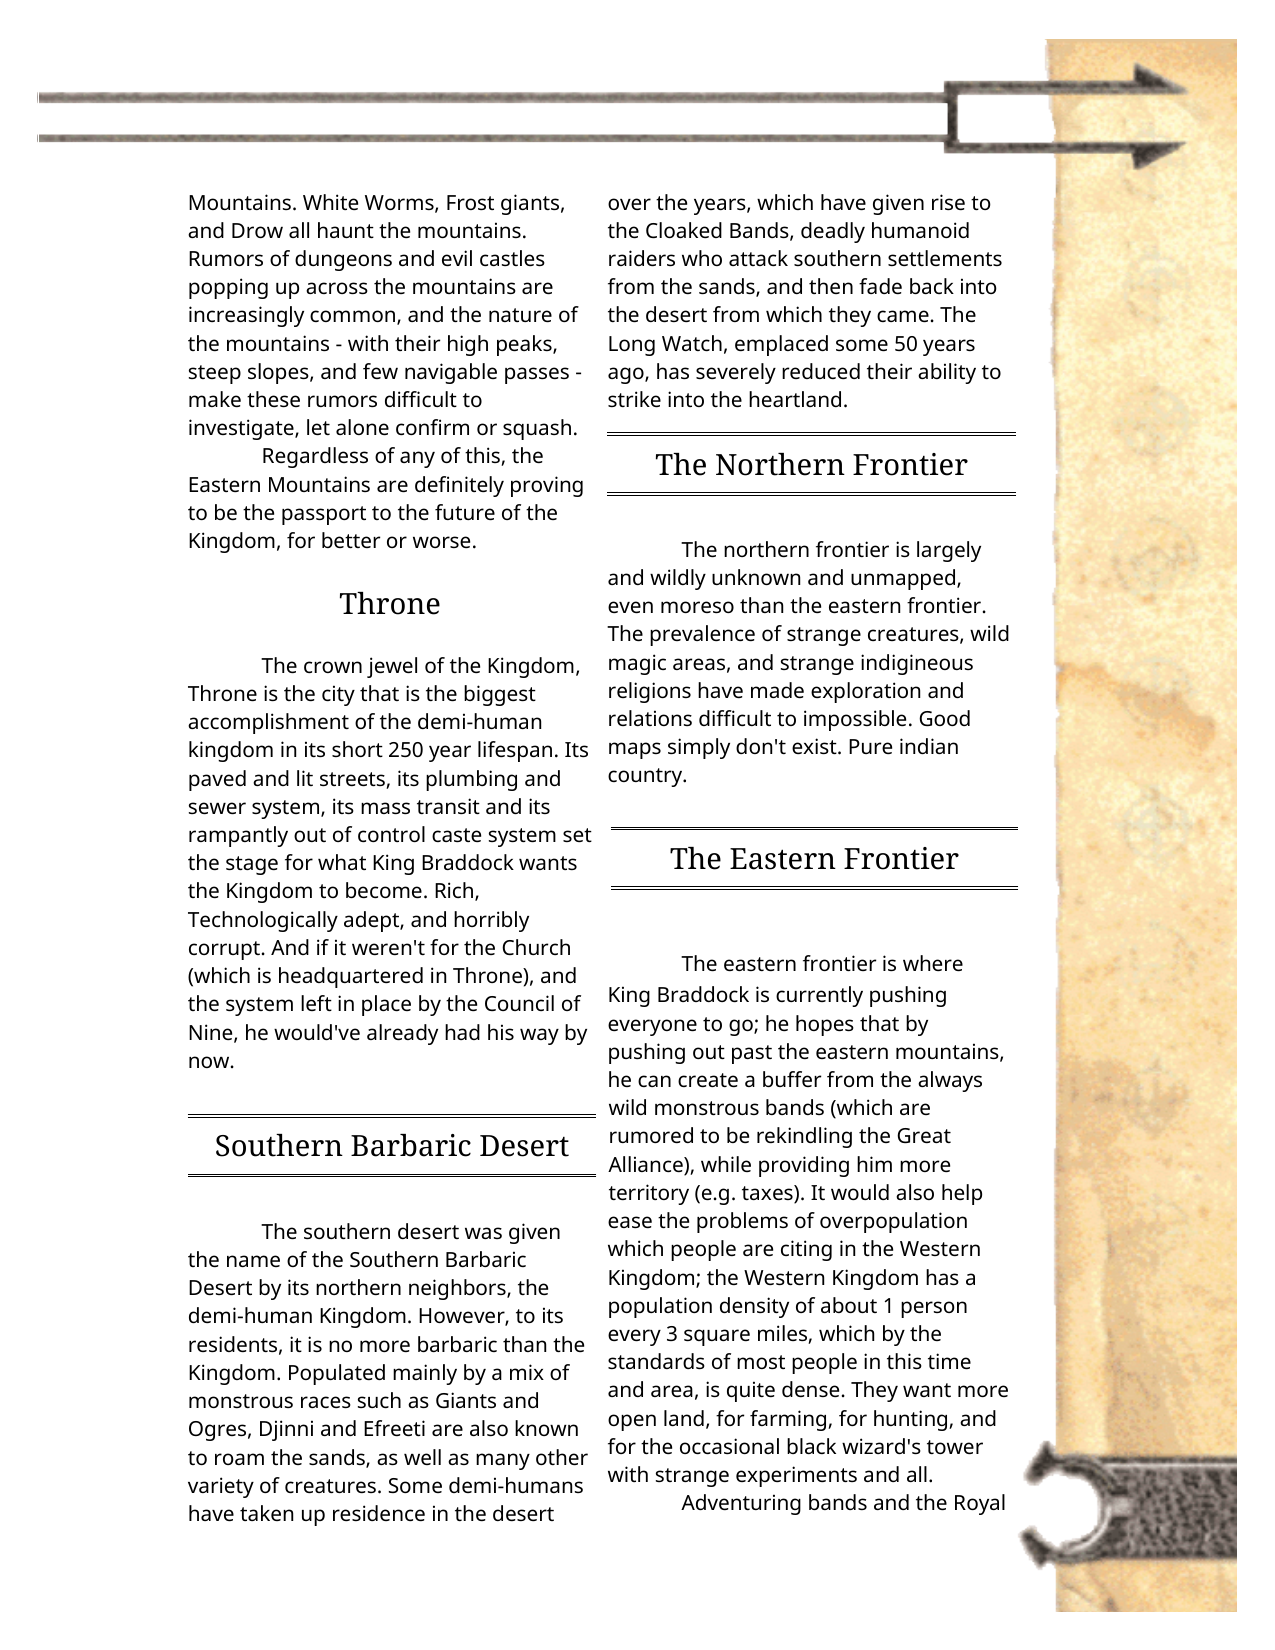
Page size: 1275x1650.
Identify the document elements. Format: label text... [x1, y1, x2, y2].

text The Eastern Frontier [619, 838, 1009, 878]
text Southern Barbaric Desert [197, 1126, 587, 1165]
text The crown jewel of the Kingdom, Throne is the city that is the biggest accomplishment of the demi-human kingdom in its short 250 year lifespan. Its paved and lit streets, its plumbing and sewer system, its mass transit and its rampantly out of control caste system set the stage for what King Braddock wants the Kingdom to become. Rich, Technologically adept, and horribly corrupt. And if it weren't for the Church (which is headquartered in Throne), and the system left in place by the Council of Nine, he would've already had his way by now. [188, 651, 592, 1074]
text Regardless of any of this, the Eastern Mountains are definitely proving to be the passport to the future of the Kingdom, for better or worse. [188, 442, 592, 554]
text The northern frontier is largely and wildly unknown and unmapped, even moreso than the eastern frontier. The prevalence of strange creatures, wild magic areas, and strange indigineous religions have made exploration and relations difficult to impossible. Good maps simply don't exist. Pure indian country. [607, 535, 1012, 789]
text The Northern Frontier [616, 444, 1007, 483]
text The southern desert was given the name of the Southern Barbaric Desert by its northern neighbors, the demi-human Kingdom. However, to its residents, it is no more barbaric than the Kingdom. Populated mainly by a mix of monstrous races such as Giants and Ogres, Djinni and Efreeti are also known to roam the sands, as well as many other variety of creatures. Some demi-humans have taken up residence in the desert [188, 1217, 592, 1527]
text The eastern frontier is where King Braddock is currently pushing everyone to go; he hopes that by pushing out past the eastern mountains, he can create a buffer from the always wild monstrous bands (which are rumored to be rekindling the Great Alliance), while providing him more territory (e.g. taxes). It would also help ease the problems of overpopulation which people are citing in the Western Kingdom; the Western Kingdom has a population density of about 1 person every 3 square miles, which by the standards of most people in this time and area, is quite dense. They want more open land, for farming, for hunting, and for the occasional black wizard's tower with strange experiments and all. [607, 941, 1012, 1488]
text over the years, which have given rise to the Cloaked Bands, deadly humanoid raiders who attack southern settlements from the sands, and then fade back into the desert from which they came. The Long Watch, emplaced some 50 years ago, has severely reduced their ability to strike into the heartland. [607, 188, 1012, 413]
text Throne [188, 583, 592, 623]
picture [39, 39, 1237, 1612]
text Mountains. White Worms, Frost giants, and Drow all haunt the mountains. Rumors of dungeons and evil castles popping up across the mountains are increasingly common, and the nature of the mountains - with their high peaks, steep slopes, and few navigable passes - make these rumors difficult to investigate, let alone confirm or squash. [188, 188, 592, 442]
text Adventuring bands and the Royal [607, 1488, 1012, 1517]
